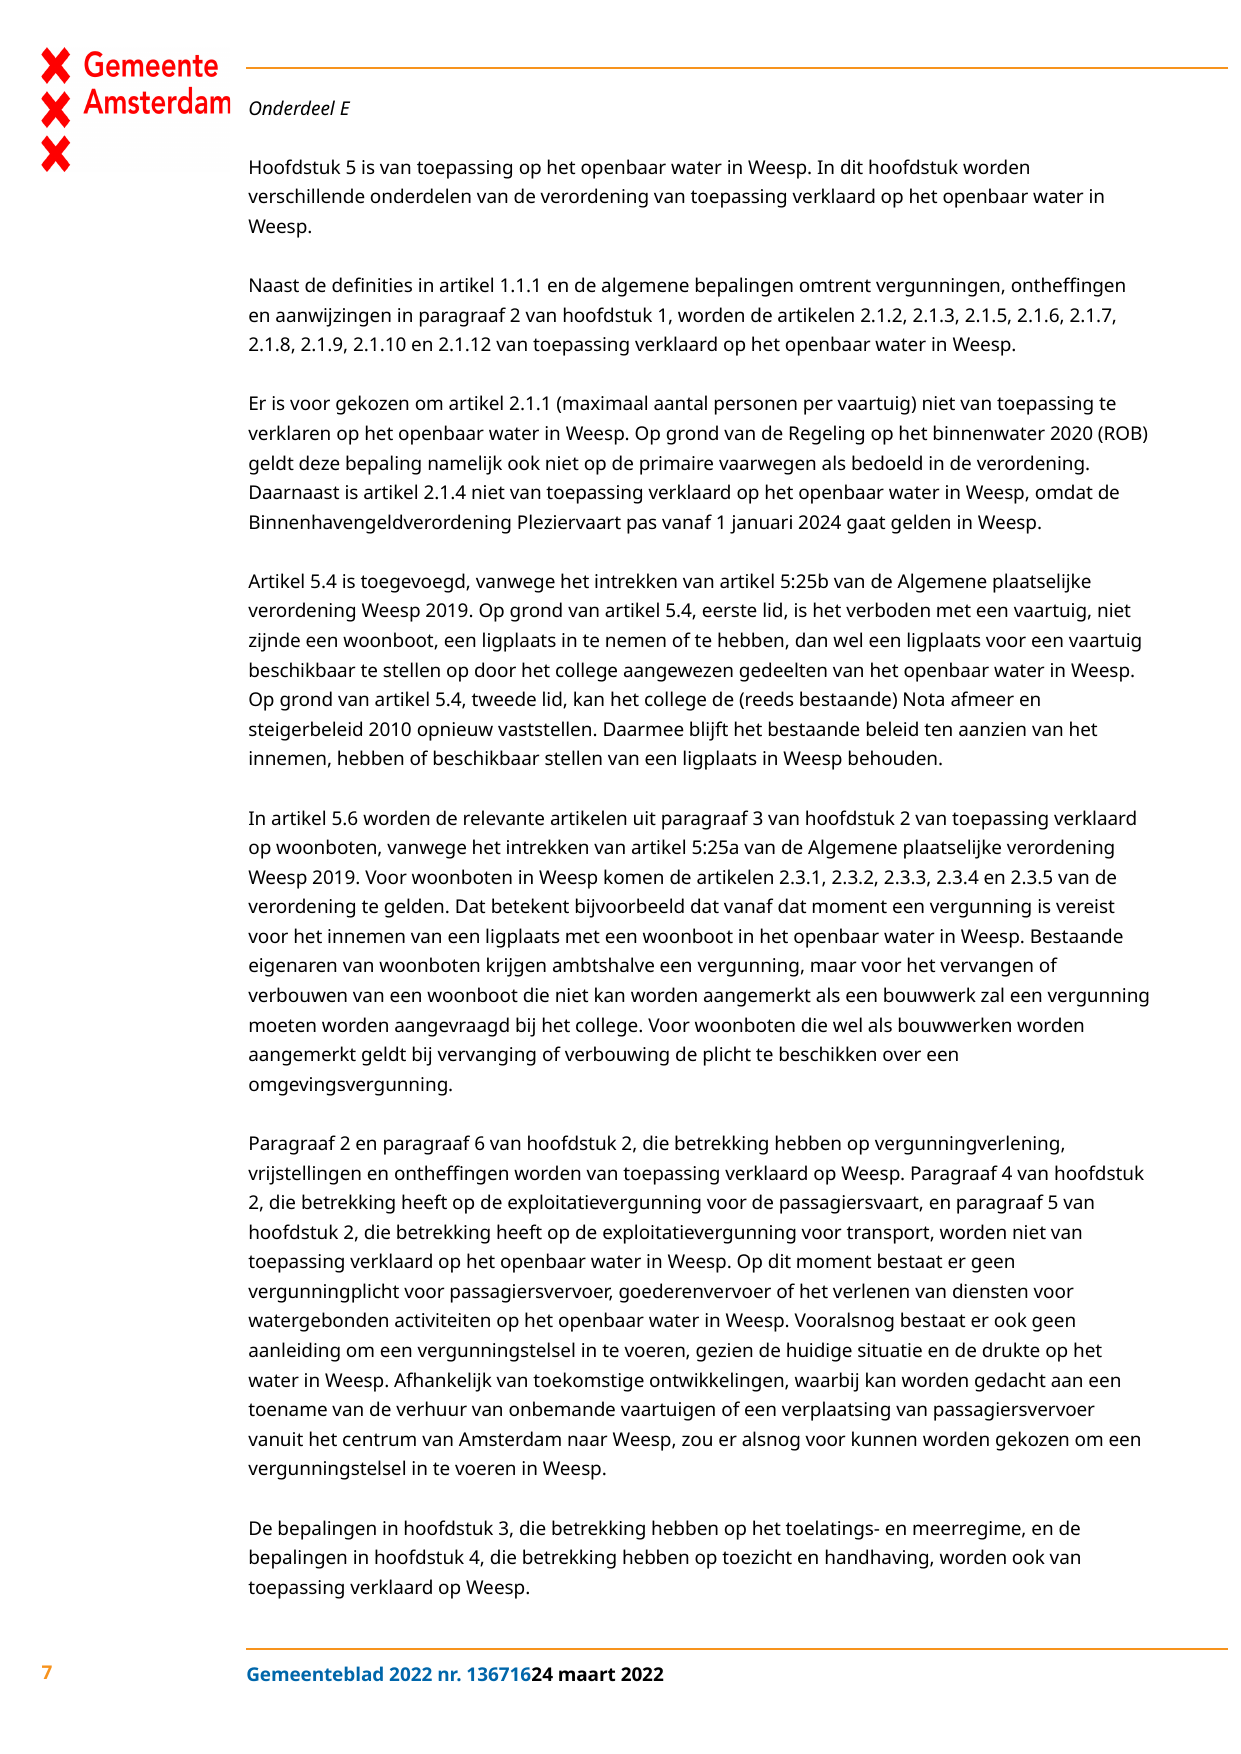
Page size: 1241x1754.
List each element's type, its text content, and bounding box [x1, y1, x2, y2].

text Artikel 5.4 is toegevoegd, vanwege het intrekken van artikel 5:25b van de Algemene plaatselijke verordening Weesp 2019. Op grond van artikel 5.4, eerste lid, is het verboden met een vaartuig, niet zijnde een woonboot, een ligplaats in te nemen of te hebben, dan wel een ligplaats voor een vaartuig beschikbaar te stellen op door het college aangewezen gedeelten van het openbaar water in Weesp. Op grond van artikel 5.4, tweede lid, kan het college de (reeds bestaande) Nota afmeer en steigerbeleid 2010 opnieuw vaststellen. Daarmee blijft het bestaande beleid ten aanzien van het innemen, hebben of beschikbaar stellen van een ligplaats in Weesp behouden. [248, 568, 1152, 771]
text Naast de definities in artikel 1.1.1 en de algemene bepalingen omtrent vergunningen, ontheffingen en aanwijzingen in paragraaf 2 van hoofdstuk 1, worden de artikelen 2.1.2, 2.1.3, 2.1.5, 2.1.6, 2.1.7, 2.1.8, 2.1.9, 2.1.10 en 2.1.12 van toepassing verklaard op het openbaar water in Weesp. [248, 272, 1152, 357]
text Er is voor gekozen om artikel 2.1.1 (maximaal aantal personen per vaartuig) niet van toepassing te verklaren op het openbaar water in Weesp. Op grond van de Regeling op het binnenwater 2020 (ROB) geldt deze bepaling namelijk ook niet op de primaire vaarwegen als bedoeld in de verordening. Daarnaast is artikel 2.1.4 niet van toepassing verklaard op het openbaar water in Weesp, omdat de Binnenhavengeldverordening Pleziervaart pas vanaf 1 januari 2024 gaat gelden in Weesp. [248, 391, 1152, 535]
text Hoofdstuk 5 is van toepassing op het openbaar water in Weesp. In dit hoofdstuk worden verschillende onderdelen van de verordening van toepassing verklaard op het openbaar water in Weesp. [248, 154, 1152, 239]
text De bepalingen in hoofdstuk 3, die betrekking hebben op het toelatings- en meerregime, en de bepalingen in hoofdstuk 4, die betrekking hebben op toezicht en handhaving, worden ook van toepassing verklaard op Weesp. [248, 1515, 1152, 1600]
text In artikel 5.6 worden de relevante artikelen uit paragraaf 3 van hoofdstuk 2 van toepassing verklaard op woonboten, vanwege het intrekken van artikel 5:25a van de Algemene plaatselijke verordening Weesp 2019. Voor woonboten in Weesp komen de artikelen 2.3.1, 2.3.2, 2.3.3, 2.3.4 en 2.3.5 van de verordening te gelden. Dat betekent bijvoorbeeld dat vanaf dat moment een vergunning is vereist voor het innemen van een ligplaats met een woonboot in het openbaar water in Weesp. Bestaande eigenaren van woonboten krijgen ambtshalve een vergunning, maar voor het vervangen of verbouwen van een woonboot die niet kan worden aangemerkt als een bouwwerk zal een vergunning moeten worden aangevraagd bij het college. Voor woonboten die wel als bouwwerken worden aangemerkt geldt bij vervanging of verbouwing de plicht te beschikken over een omgevingsvergunning. [248, 805, 1152, 1097]
picture [41, 47, 231, 172]
text Paragraaf 2 en paragraaf 6 van hoofdstuk 2, die betrekking hebben op vergunningverlening, vrijstellingen en ontheffingen worden van toepassing verklaard op Weesp. Paragraaf 4 van hoofdstuk 2, die betrekking heeft op de exploitatievergunning voor de passagiersvaart, en paragraaf 5 van hoofdstuk 2, die betrekking heeft op de exploitatievergunning voor transport, worden niet van toepassing verklaard op het openbaar water in Weesp. Op dit moment bestaat er geen vergunningplicht voor passagiersvervoer, goederenvervoer of het verlenen van diensten voor watergebonden activiteiten op het openbaar water in Weesp. Vooralsnog bestaat er ook geen aanleiding om een vergunningstelsel in te voeren, gezien de huidige situatie en de drukte op het water in Weesp. Afhankelijk van toekomstige ontwikkelingen, waarbij kan worden gedacht aan een toename van de verhuur van onbemande vaartuigen of een verplaatsing van passagiersvervoer vanuit het centrum van Amsterdam naar Weesp, zou er alsnog voor kunnen worden gekozen om een vergunningstelsel in te voeren in Weesp. [248, 1130, 1152, 1481]
text Onderdeel E [248, 95, 1152, 121]
